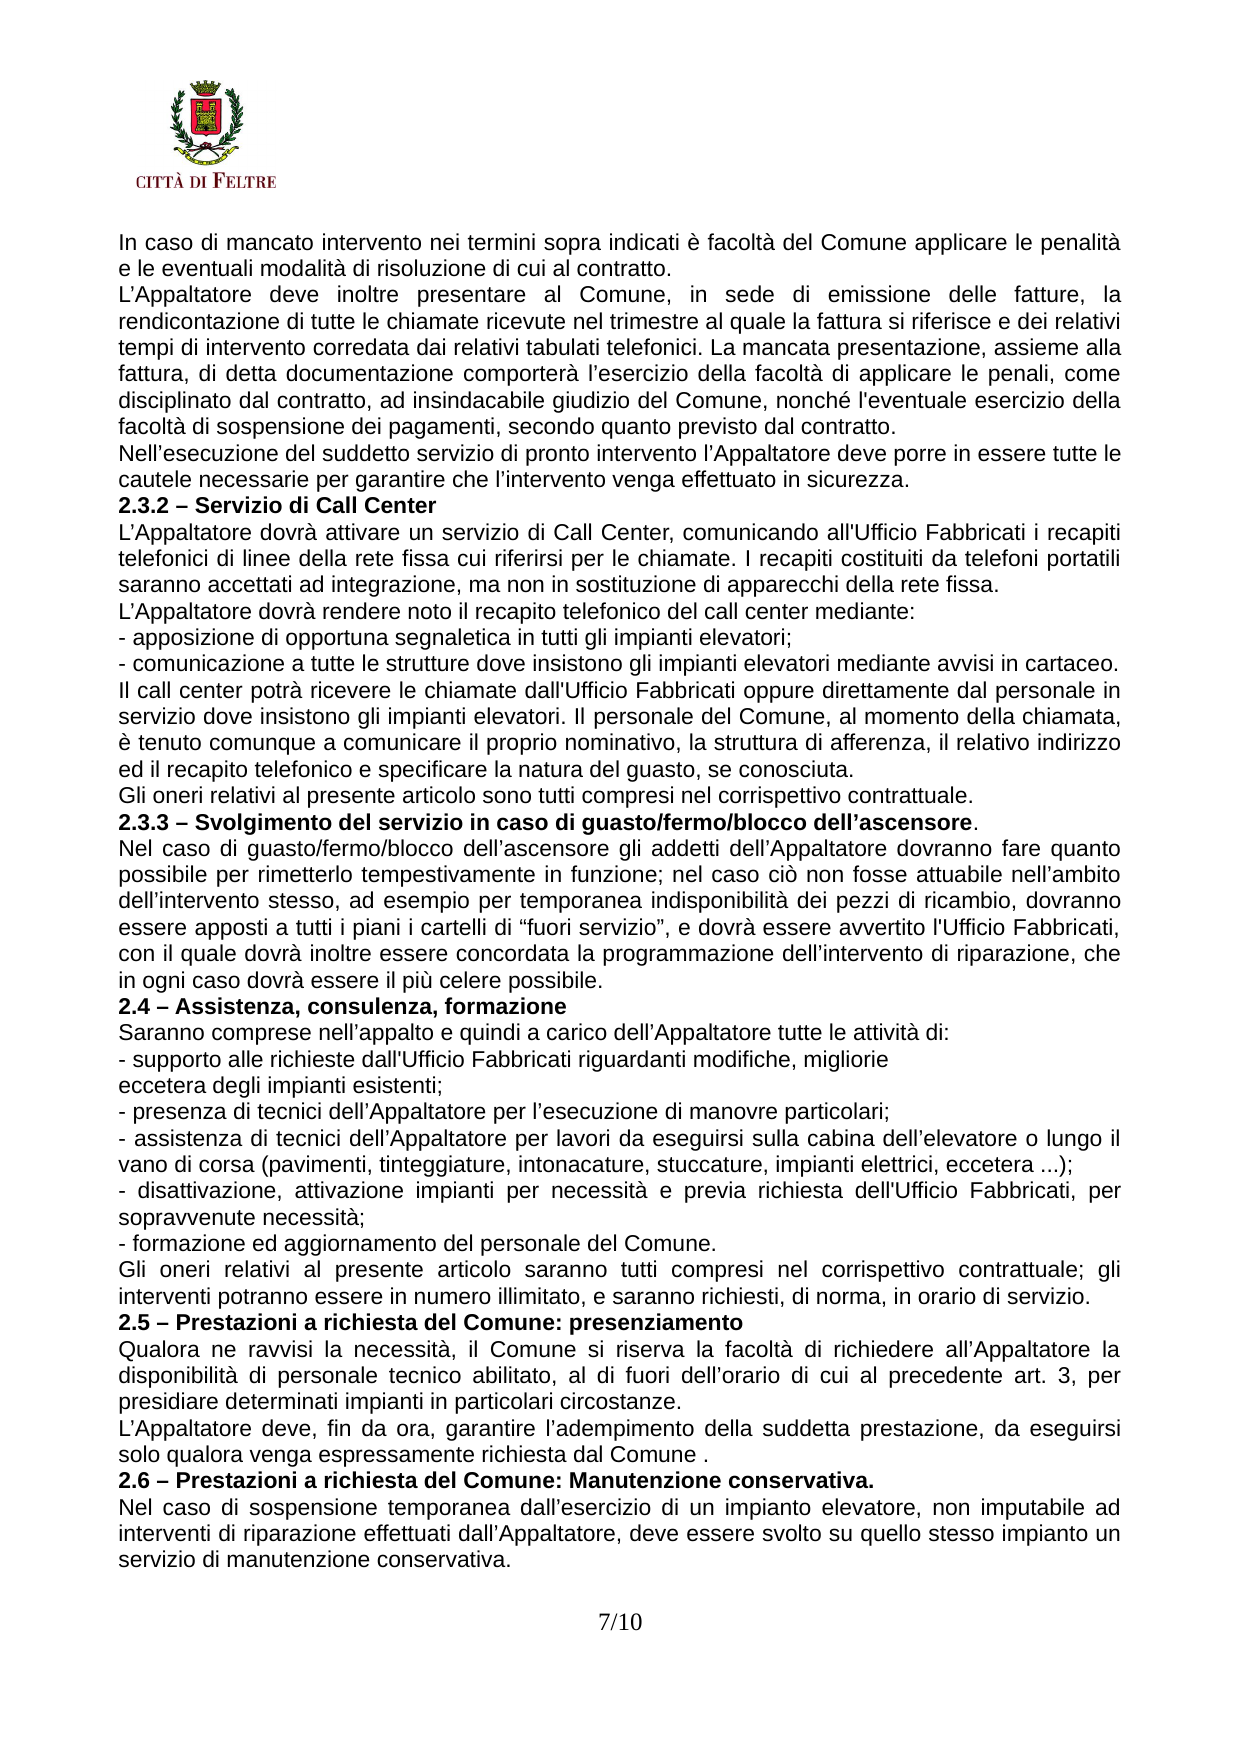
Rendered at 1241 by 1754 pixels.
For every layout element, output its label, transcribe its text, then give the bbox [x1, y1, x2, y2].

picture [136, 80, 276, 188]
text Qualora ne ravvisi la necessità, il Comune si riserva la facoltà di richiedere all’Appaltatore la disponibilità di personale tecnico abilitato, al di fuori dell’orario di cui al precedente art. 3, per presidiare determinati impianti in particolari circostanze. [118, 1336, 1122, 1414]
text Nel caso di sospensione temporanea dall’esercizio di un impianto elevatore, non imputabile ad interventi di riparazione effettuati dall’Appaltatore, deve essere svolto su quello stesso impianto un servizio di manutenzione conservativa. [118, 1494, 1122, 1573]
text In caso di mancato intervento nei termini sopra indicati è facoltà del Comune applicare le penalità e le eventuali modalità di risoluzione di cui al contratto. [118, 229, 1122, 281]
text Nell’esecuzione del suddetto servizio di pronto intervento l’Appaltatore deve porre in essere tutte le cautele necessarie per garantire che l’intervento venga effettuato in sicurezza. [118, 439, 1122, 492]
text - apposizione di opportuna segnaletica in tutti gli impianti elevatori; [118, 624, 1122, 650]
text L’Appaltatore dovrà attivare un servizio di Call Center, comunicando all'Ufficio Fabbricati i recapiti telefonici di linee della rete fissa cui riferirsi per le chiamate. I recapiti costituiti da telefoni portatili saranno accettati ad integrazione, ma non in sostituzione di apparecchi della rete fissa. [118, 518, 1122, 598]
text Gli oneri relativi al presente articolo sono tutti compresi nel corrispettivo contrattuale. [118, 782, 1122, 808]
text L’Appaltatore dovrà rendere noto il recapito telefonico del call center mediante: [118, 598, 1122, 624]
text - comunicazione a tutte le strutture dove insistono gli impianti elevatori mediante avvisi in cartaceo. [118, 650, 1122, 677]
text Saranno comprese nell’appalto e quindi a carico dell’Appaltatore tutte le attività di: [118, 1019, 1122, 1046]
text - assistenza di tecnici dell’Appaltatore per lavori da eseguirsi sulla cabina dell’elevatore o lungo il vano di corsa (pavimenti, tinteggiature, intonacature, stuccature, impianti elettrici, eccetera ...); [118, 1125, 1122, 1177]
text eccetera degli impianti esistenti; [118, 1072, 1122, 1098]
text 2.3.3 – Svolgimento del servizio in caso di guasto/fermo/blocco dell’ascensore. [118, 808, 1122, 835]
text - presenza di tecnici dell’Appaltatore per l’esecuzione di manovre particolari; [118, 1098, 1122, 1125]
text 2.5 – Prestazioni a richiesta del Comune: presenziamento [118, 1309, 1122, 1336]
text 2.6 – Prestazioni a richiesta del Comune: Manutenzione conservativa. [118, 1467, 1122, 1494]
text Gli oneri relativi al presente articolo saranno tutti compresi nel corrispettivo contrattuale; gli interventi potranno essere in numero illimitato, e saranno richiesti, di norma, in orario di servizio. [118, 1256, 1122, 1309]
text Nel caso di guasto/fermo/blocco dell’ascensore gli addetti dell’Appaltatore dovranno fare quanto possibile per rimetterlo tempestivamente in funzione; nel caso ciò non fosse attuabile nell’ambito dell’intervento stesso, ad esempio per temporanea indisponibilità dei pezzi di ricambio, dovranno essere apposti a tutti i piani i cartelli di “fuori servizio”, e dovrà essere avvertito l'Ufficio Fabbricati, con il quale dovrà inoltre essere concordata la programmazione dell’intervento di riparazione, che in ogni caso dovrà essere il più celere possibile. [118, 835, 1122, 993]
text - disattivazione, attivazione impianti per necessità e previa richiesta dell'Ufficio Fabbricati, per sopravvenute necessità; [118, 1177, 1122, 1230]
text L’Appaltatore deve, fin da ora, garantire l’adempimento della suddetta prestazione, da eseguirsi solo qualora venga espressamente richiesta dal Comune . [118, 1414, 1122, 1467]
text Il call center potrà ricevere le chiamate dall'Ufficio Fabbricati oppure direttamente dal personale in servizio dove insistono gli impianti elevatori. Il personale del Comune, al momento della chiamata, è tenuto comunque a comunicare il proprio nominativo, la struttura di afferenza, il relativo indirizzo ed il recapito telefonico e specificare la natura del guasto, se conosciuta. [118, 677, 1122, 782]
text L’Appaltatore deve inoltre presentare al Comune, in sede di emissione delle fatture, la rendicontazione di tutte le chiamate ricevute nel trimestre al quale la fattura si riferisce e dei relativi tempi di intervento corredata dai relativi tabulati telefonici. La mancata presentazione, assieme alla fattura, di detta documentazione comporterà l’esercizio della facoltà di applicare le penali, come disciplinato dal contratto, ad insindacabile giudizio del Comune, nonché l'eventuale esercizio della facoltà di sospensione dei pagamenti, secondo quanto previsto dal contratto. [118, 281, 1122, 439]
text 2.3.2 – Servizio di Call Center [118, 492, 1122, 518]
text - supporto alle richieste dall'Ufficio Fabbricati riguardanti modifiche, migliorie [118, 1046, 1122, 1072]
text - formazione ed aggiornamento del personale del Comune. [118, 1230, 1122, 1256]
text 2.4 – Assistenza, consulenza, formazione [118, 993, 1122, 1019]
